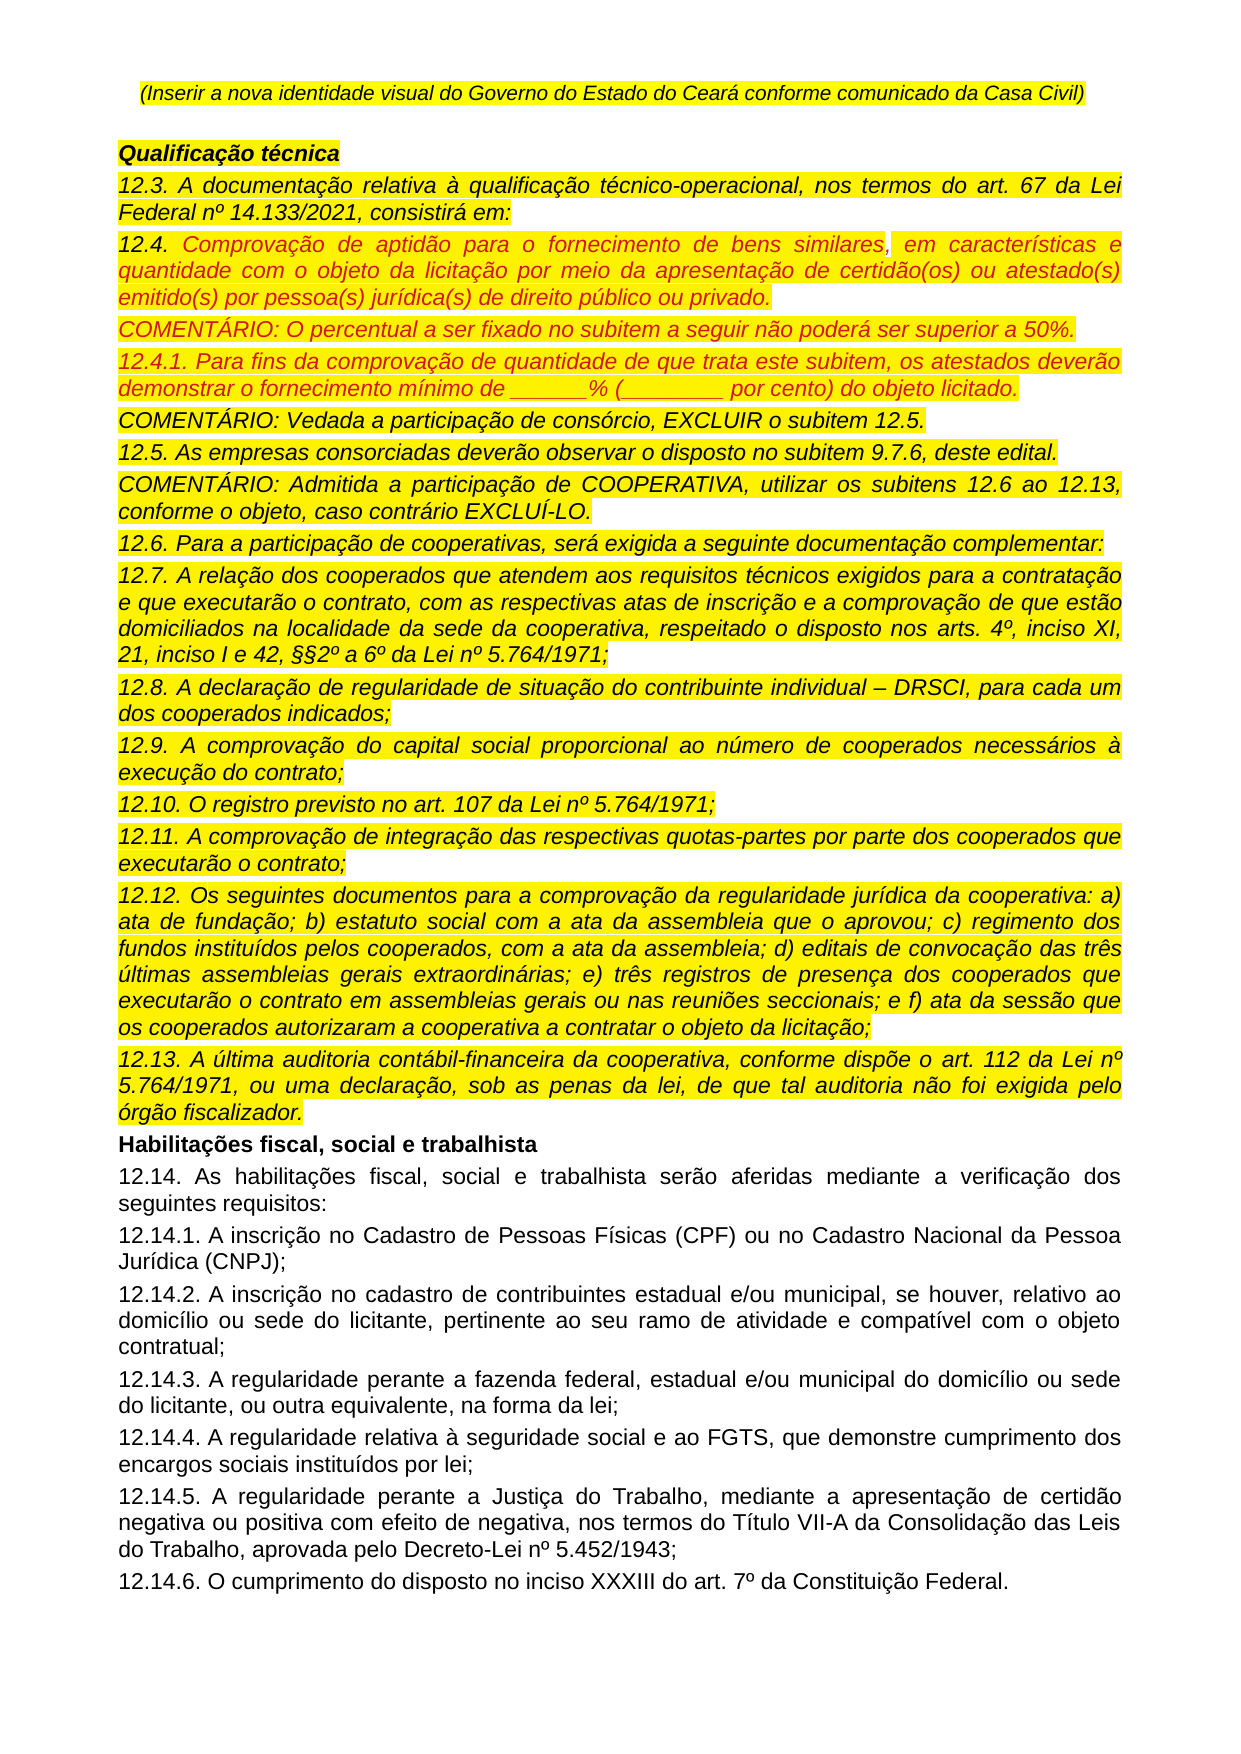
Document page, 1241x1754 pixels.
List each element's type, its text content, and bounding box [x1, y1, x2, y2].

text 12.11. A comprovação de integração das respectivas quotas-partes por parte dos cooperados que executarão o contrato; [118, 823, 1122, 876]
text Qualificação técnica [118, 140, 1122, 166]
text 12.4. Comprovação de aptidão para o fornecimento de bens similares, em características e quantidade com o objeto da licitação por meio da apresentação de certidão(os) ou atestado(s) emitido(s) por pessoa(s) jurídica(s) de direito público ou privado. [118, 231, 1122, 310]
text COMENTÁRIO: Vedada a participação de consórcio, EXCLUIR o subitem 12.5. [118, 407, 1122, 433]
text COMENTÁRIO: O percentual a ser fixado no subitem a seguir não poderá ser superior a 50%. [118, 316, 1122, 342]
text 12.14.4. A regularidade relativa à seguridade social e ao FGTS, que demonstre cumprimento dos encargos sociais instituídos por lei; [118, 1424, 1122, 1477]
text COMENTÁRIO: Admitida a participação de COOPERATIVA, utilizar os subitens 12.6 ao 12.13, conforme o objeto, caso contrário EXCLUÍ-LO. [118, 471, 1122, 524]
text 12.6. Para a participação de cooperativas, será exigida a seguinte documentação complementar: [118, 530, 1122, 556]
text 12.12. Os seguintes documentos para a comprovação da regularidade jurídica da cooperativa: a) ata de fundação; b) estatuto social com a ata da assembleia que o aprovou; c) regimento dos fundos instituídos pelos cooperados, com a ata da assembleia; d) editais de convocação das três últimas assembleias gerais extraordinárias; e) três registros de presença dos cooperados que executarão o contrato em assembleias gerais ou nas reuniões seccionais; e f) ata da sessão que os cooperados autorizaram a cooperativa a contratar o objeto da licitação; [118, 882, 1122, 1040]
text 12.14.5. A regularidade perante a Justiça do Trabalho, mediante a apresentação de certidão negativa ou positiva com efeito de negativa, nos termos do Título VII-A da Consolidação das Leis do Trabalho, aprovada pelo Decreto-Lei nº 5.452/1943; [118, 1483, 1122, 1562]
text 12.4.1. Para fins da comprovação de quantidade de que trata este subitem, os atestados deverão demonstrar o fornecimento mínimo de ______% (________ por cento) do objeto licitado. [118, 348, 1122, 401]
text 12.14.2. A inscrição no cadastro de contribuintes estadual e/ou municipal, se houver, relativo ao domicílio ou sede do licitante, pertinente ao seu ramo de atividade e compatível com o objeto contratual; [118, 1281, 1122, 1359]
text 12.14.3. A regularidade perante a fazenda federal, estadual e/ou municipal do domicílio ou sede do licitante, ou outra equivalente, na forma da lei; [118, 1366, 1122, 1418]
text 12.10. O registro previsto no art. 107 da Lei nº 5.764/1971; [118, 791, 1122, 817]
text 12.14.1. A inscrição no Cadastro de Pessoas Físicas (CPF) ou no Cadastro Nacional da Pessoa Jurídica (CNPJ); [118, 1222, 1122, 1274]
text 12.9. A comprovação do capital social proporcional ao número de cooperados necessários à execução do contrato; [118, 732, 1122, 785]
text 12.13. A última auditoria contábil-financeira da cooperativa, conforme dispõe o art. 112 da Lei nº 5.764/1971, ou uma declaração, sob as penas da lei, de que tal auditoria não foi exigida pelo órgão fiscalizador. [118, 1046, 1122, 1125]
text 12.8. A declaração de regularidade de situação do contribuinte individual – DRSCI, para cada um dos cooperados indicados; [118, 674, 1122, 726]
text 12.3. A documentação relativa à qualificação técnico-operacional, nos termos do art. 67 da Lei Federal nº 14.133/2021, consistirá em: [118, 172, 1122, 225]
text 12.5. As empresas consorciadas deverão observar o disposto no subitem 9.7.6, deste edital. [118, 439, 1122, 465]
text 12.14.6. O cumprimento do disposto no inciso XXXIII do art. 7º da Constituição Federal. [118, 1568, 1122, 1594]
text 12.7. A relação dos cooperados que atendem aos requisitos técnicos exigidos para a contratação e que executarão o contrato, com as respectivas atas de inscrição e a comprovação de que estão domiciliados na localidade da sede da cooperativa, respeitado o disposto nos arts. 4º, inciso XI, 21, inciso I e 42, §§2º a 6º da Lei nº 5.764/1971; [118, 562, 1122, 668]
text 12.14. As habilitações fiscal, social e trabalhista serão aferidas mediante a verificação dos seguintes requisitos: [118, 1163, 1122, 1216]
text Habilitações fiscal, social e trabalhista [118, 1131, 1122, 1157]
